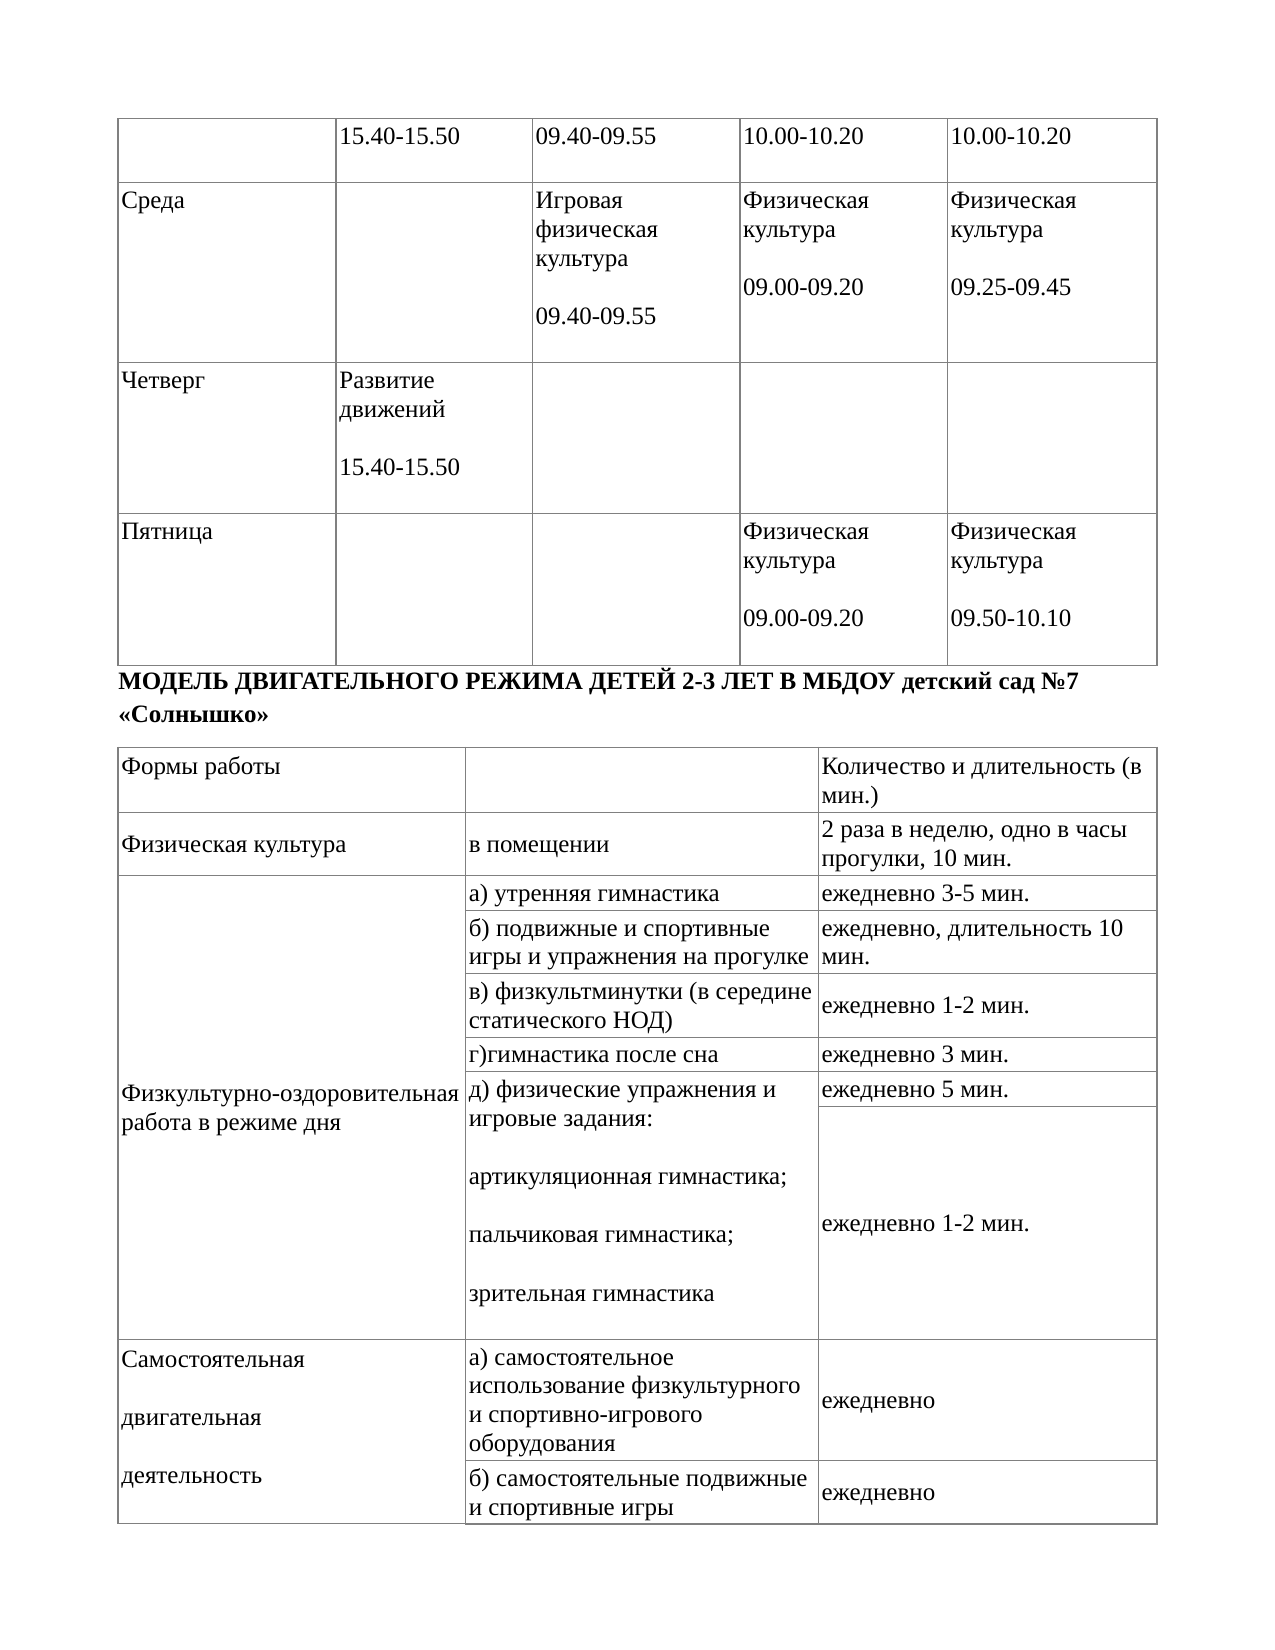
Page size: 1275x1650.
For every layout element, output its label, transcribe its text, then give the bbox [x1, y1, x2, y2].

table_cell а) утренняя гимнастика [466, 876, 818, 910]
table_cell 2 раза в неделю, одно в часы прогулки, 10 мин. [819, 813, 1156, 875]
table_header Формы работы [119, 748, 465, 812]
table_cell Четверг [119, 363, 335, 513]
table_cell Физкультурно-оздоровительная работа в режиме дня [119, 876, 465, 1339]
table_cell 10.00-10.20 [741, 119, 947, 182]
table_cell Пятница [119, 514, 335, 664]
table_cell ежедневно 5 мин. [819, 1072, 1156, 1106]
table_cell Самостоятельная двигательная деятельность [119, 1340, 465, 1523]
table_cell 15.40-15.50 [337, 119, 532, 182]
table_cell [337, 514, 532, 664]
table_cell ежедневно [819, 1340, 1156, 1460]
table_cell ежедневно 1-2 мин. [819, 974, 1156, 1037]
table_cell Среда [119, 183, 335, 362]
text МОДЕЛЬ ДВИГАТЕЛЬНОГО РЕЖИМА ДЕТЕЙ 2-3 ЛЕТ В МБДОУ детский сад №7 «Солнышко» [118, 666, 1157, 728]
table_cell д) физические упражнения и игровые задания: артикуляционная гимнастика; пальчиковая гимнастика; зрительная гимнастика [466, 1072, 818, 1339]
table_cell в помещении [466, 813, 818, 875]
table_cell Физическая культура [119, 813, 465, 875]
table_cell [741, 363, 947, 513]
table_cell а) самостоятельное использование физкультурного и спортивно-игрового оборудования [466, 1340, 818, 1460]
table_cell [533, 363, 739, 513]
table_cell Физическая культура 09.25-09.45 [948, 183, 1156, 362]
table_cell ежедневно 3-5 мин. [819, 876, 1156, 910]
table_cell ежедневно 1-2 мин. [819, 1107, 1156, 1339]
table_cell г)гимнастика после сна [466, 1038, 818, 1071]
table_cell Физическая культура 09.00-09.20 [741, 514, 947, 664]
table_cell ежедневно 3 мин. [819, 1038, 1156, 1071]
table_cell ежедневно, длительность 10 мин. [819, 911, 1156, 973]
table_cell [948, 363, 1156, 513]
table_cell [119, 119, 335, 182]
table_cell [533, 514, 739, 664]
table_cell ежедневно [819, 1461, 1156, 1523]
table_cell в) физкультминутки (в середине статического НОД) [466, 974, 818, 1037]
table_cell Физическая культура 09.00-09.20 [741, 183, 947, 362]
table_cell [337, 183, 532, 362]
table_header Количество и длительность (в мин.) [819, 748, 1156, 812]
table_cell Развитие движений 15.40-15.50 [337, 363, 532, 513]
table_cell Физическая культура 09.50-10.10 [948, 514, 1156, 664]
table_cell Игровая физическая культура 09.40-09.55 [533, 183, 739, 362]
table_cell б) подвижные и спортивные игры и упражнения на прогулке [466, 911, 818, 973]
table_cell 10.00-10.20 [948, 119, 1156, 182]
table_cell б) самостоятельные подвижные и спортивные игры [466, 1461, 818, 1523]
table_cell 09.40-09.55 [533, 119, 739, 182]
table_header [466, 748, 818, 812]
